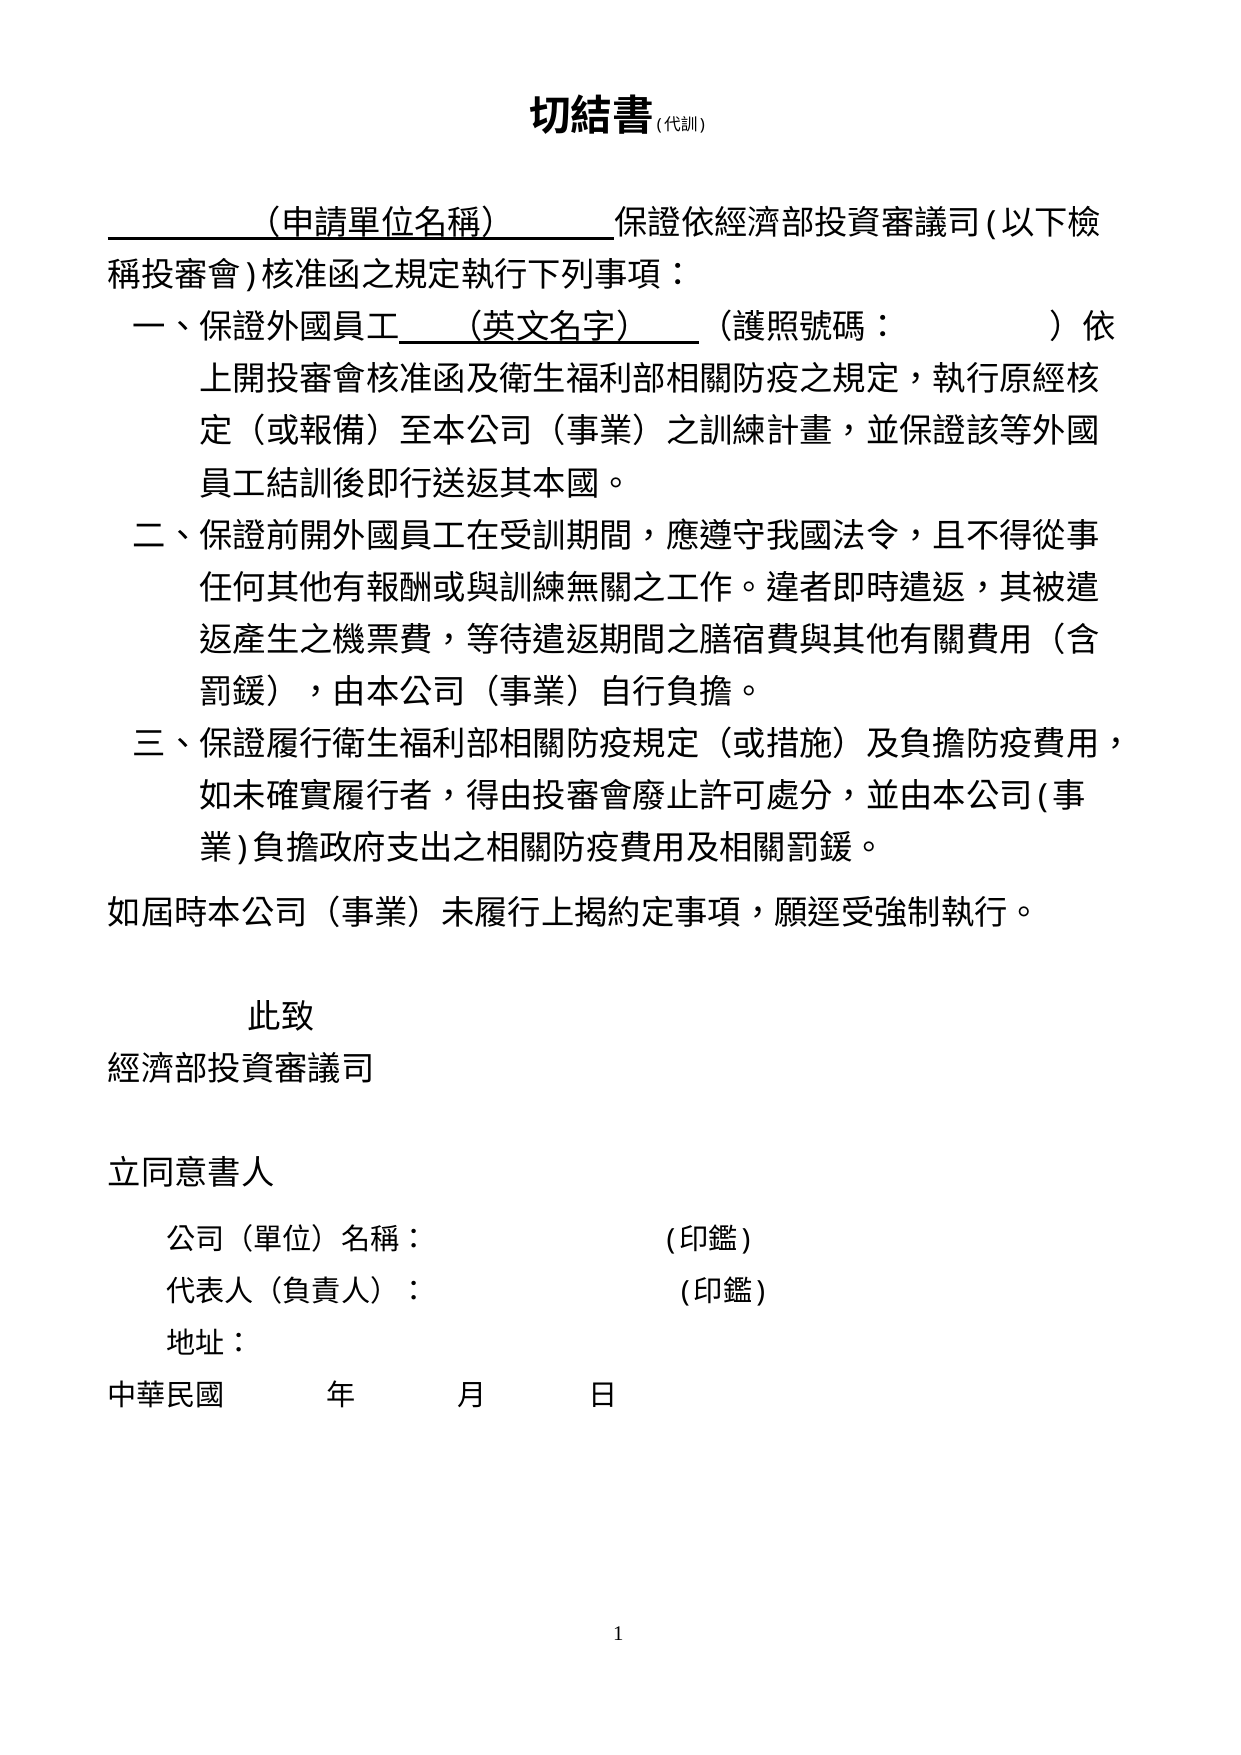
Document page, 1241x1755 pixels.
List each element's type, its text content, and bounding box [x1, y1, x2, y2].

text 中華民國 年 月 日 [107, 1364, 1129, 1416]
text 經濟部投資審議司 [107, 1039, 1129, 1091]
text 二、保證前開外國員工在受訓期間，應遵守我國法令，且不得從事任何其他有報酬或與訓練無關之工作。違者即時遣返，其被遣返產生之機票費，等待遣返期間之膳宿費與其他有關費用（含罰鍰），由本公司（事業）自行負擔。 [132, 505, 1129, 714]
text 此致 [107, 987, 1129, 1039]
text （申請單位名稱） 保證依經濟部投資審議司(以下檢稱投審會)核准函之規定執行下列事項： [107, 193, 1129, 297]
text 如屆時本公司（事業）未履行上揭約定事項，願逕受強制執行。 [107, 882, 1129, 934]
text 公司（單位）名稱： (印鑑) [107, 1207, 1129, 1259]
text 切結書(代訓) [107, 89, 1129, 141]
text 代表人（負責人）： (印鑑) [107, 1259, 1129, 1312]
text 立同意書人 [107, 1143, 1129, 1195]
text 地址： [107, 1312, 1129, 1364]
text 一、保證外國員工 （英文名字） （護照號碼： ）依上開投審會核准函及衛生福利部相關防疫之規定，執行原經核定（或報備）至本公司（事業）之訓練計畫，並保證該等外國員工結訓後即行送返其本國。 [132, 297, 1129, 505]
text 三、保證履行衛生福利部相關防疫規定（或措施）及負擔防疫費用，如未確實履行者，得由投審會廢止許可處分，並由本公司(事業)負擔政府支出之相關防疫費用及相關罰鍰。 [132, 714, 1129, 870]
